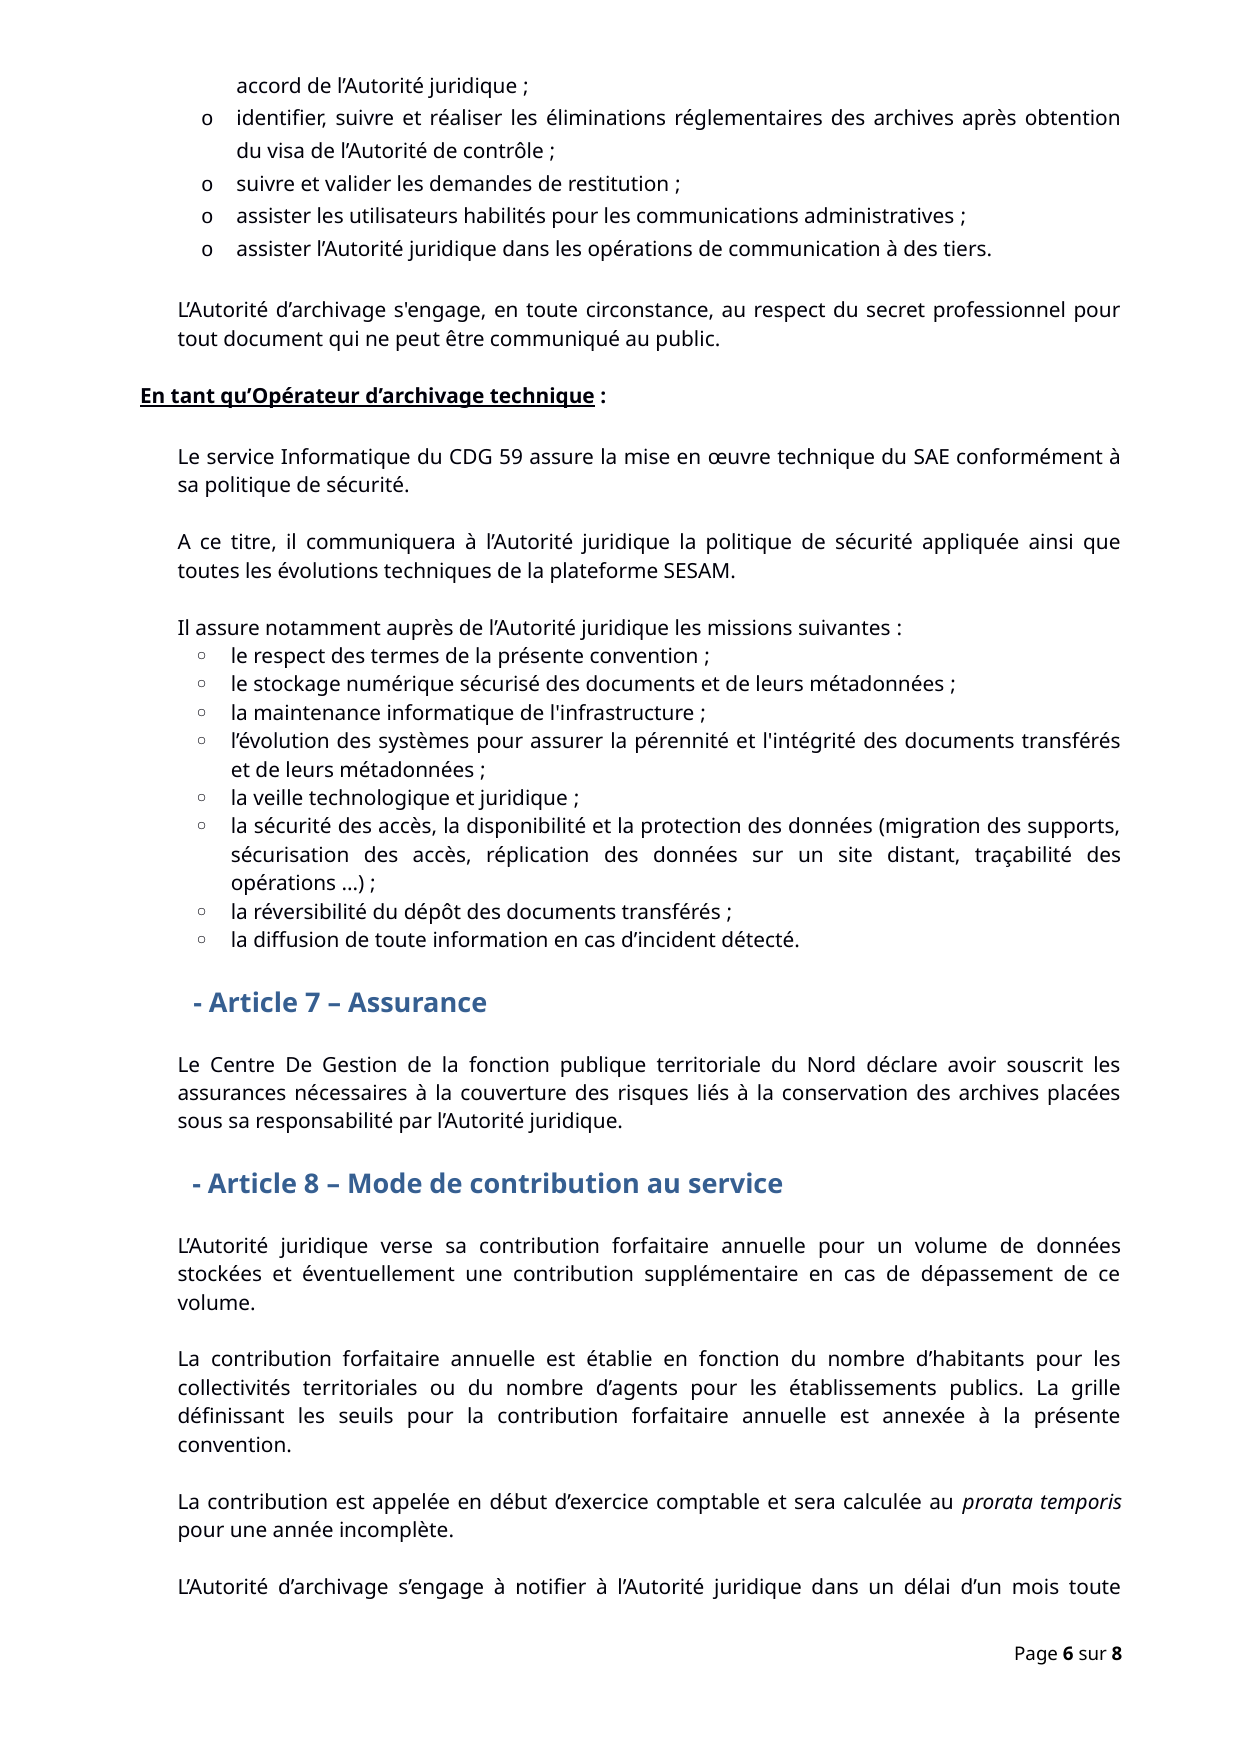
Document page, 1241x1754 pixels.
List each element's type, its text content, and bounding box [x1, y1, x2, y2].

text Il assure notamment auprès de l’Autorité juridique les missions suivantes : [177, 613, 1122, 641]
list la sécurité des accès, la disponibilité et la protection des données (migration des supports, sécurisation des accès, réplication des données sur un site distant, traçabilité des opérations ...) ; [193, 812, 1122, 897]
text L’Autorité d’archivage s'engage, en toute circonstance, au respect du secret professionnel pour tout document qui ne peut être communiqué au public. [177, 296, 1122, 352]
list la diffusion de toute information en cas d’incident détecté. [193, 925, 1122, 954]
list assister les utilisateurs habilités pour les communications administratives ; [201, 202, 1122, 230]
text L’Autorité juridique verse sa contribution forfaitaire annuelle pour un volume de données stockées et éventuellement une contribution supplémentaire en cas de dépassement de ce volume. [177, 1231, 1122, 1316]
subtitle - Article 7 – Assurance [156, 983, 1122, 1020]
list la veille technologique et juridique ; [193, 783, 1122, 812]
list le stockage numérique sécurisé des documents et de leurs métadonnées ; [193, 669, 1122, 698]
text A ce titre, il communiquera à l’Autorité juridique la politique de sécurité appliquée ainsi que toutes les évolutions techniques de la plateforme SESAM. [177, 527, 1122, 584]
list identifier, suivre et réaliser les éliminations réglementaires des archives après obtention du visa de l’Autorité de contrôle ; [201, 103, 1122, 164]
text Le Centre De Gestion de la fonction publique territoriale du Nord déclare avoir souscrit les assurances nécessaires à la couverture des risques liés à la conservation des archives placées sous sa responsabilité par l’Autorité juridique. [177, 1050, 1122, 1135]
list accord de l’Autorité juridique ; [201, 71, 1122, 99]
list la maintenance informatique de l'infrastructure ; [193, 698, 1122, 726]
text Le service Informatique du CDG 59 assure la mise en œuvre technique du SAE conformément à sa politique de sécurité. [177, 442, 1122, 499]
list l’évolution des systèmes pour assurer la pérennité et l'intégrité des documents transférés et de leurs métadonnées ; [193, 726, 1122, 783]
text La contribution forfaitaire annuelle est établie en fonction du nombre d’habitants pour les collectivités territoriales ou du nombre d’agents pour les établissements publics. La grille définissant les seuils pour la contribution forfaitaire annuelle est annexée à la présente convention. [177, 1344, 1122, 1458]
list le respect des termes de la présente convention ; [193, 641, 1122, 669]
list assister l’Autorité juridique dans les opérations de communication à des tiers. [201, 234, 1122, 263]
subtitle - Article 8 – Mode de contribution au service [118, 1164, 1122, 1201]
list la réversibilité du dépôt des documents transférés ; [193, 897, 1122, 925]
text L’Autorité d’archivage s’engage à notifier à l’Autorité juridique dans un délai d’un mois toute [177, 1572, 1122, 1601]
text La contribution est appelée en début d’exercice comptable et sera calculée au prorata temporis pour une année incomplète. [177, 1487, 1122, 1544]
text En tant qu’Opérateur d’archivage technique : [140, 381, 1122, 409]
list suivre et valider les demandes de restitution ; [201, 169, 1122, 197]
